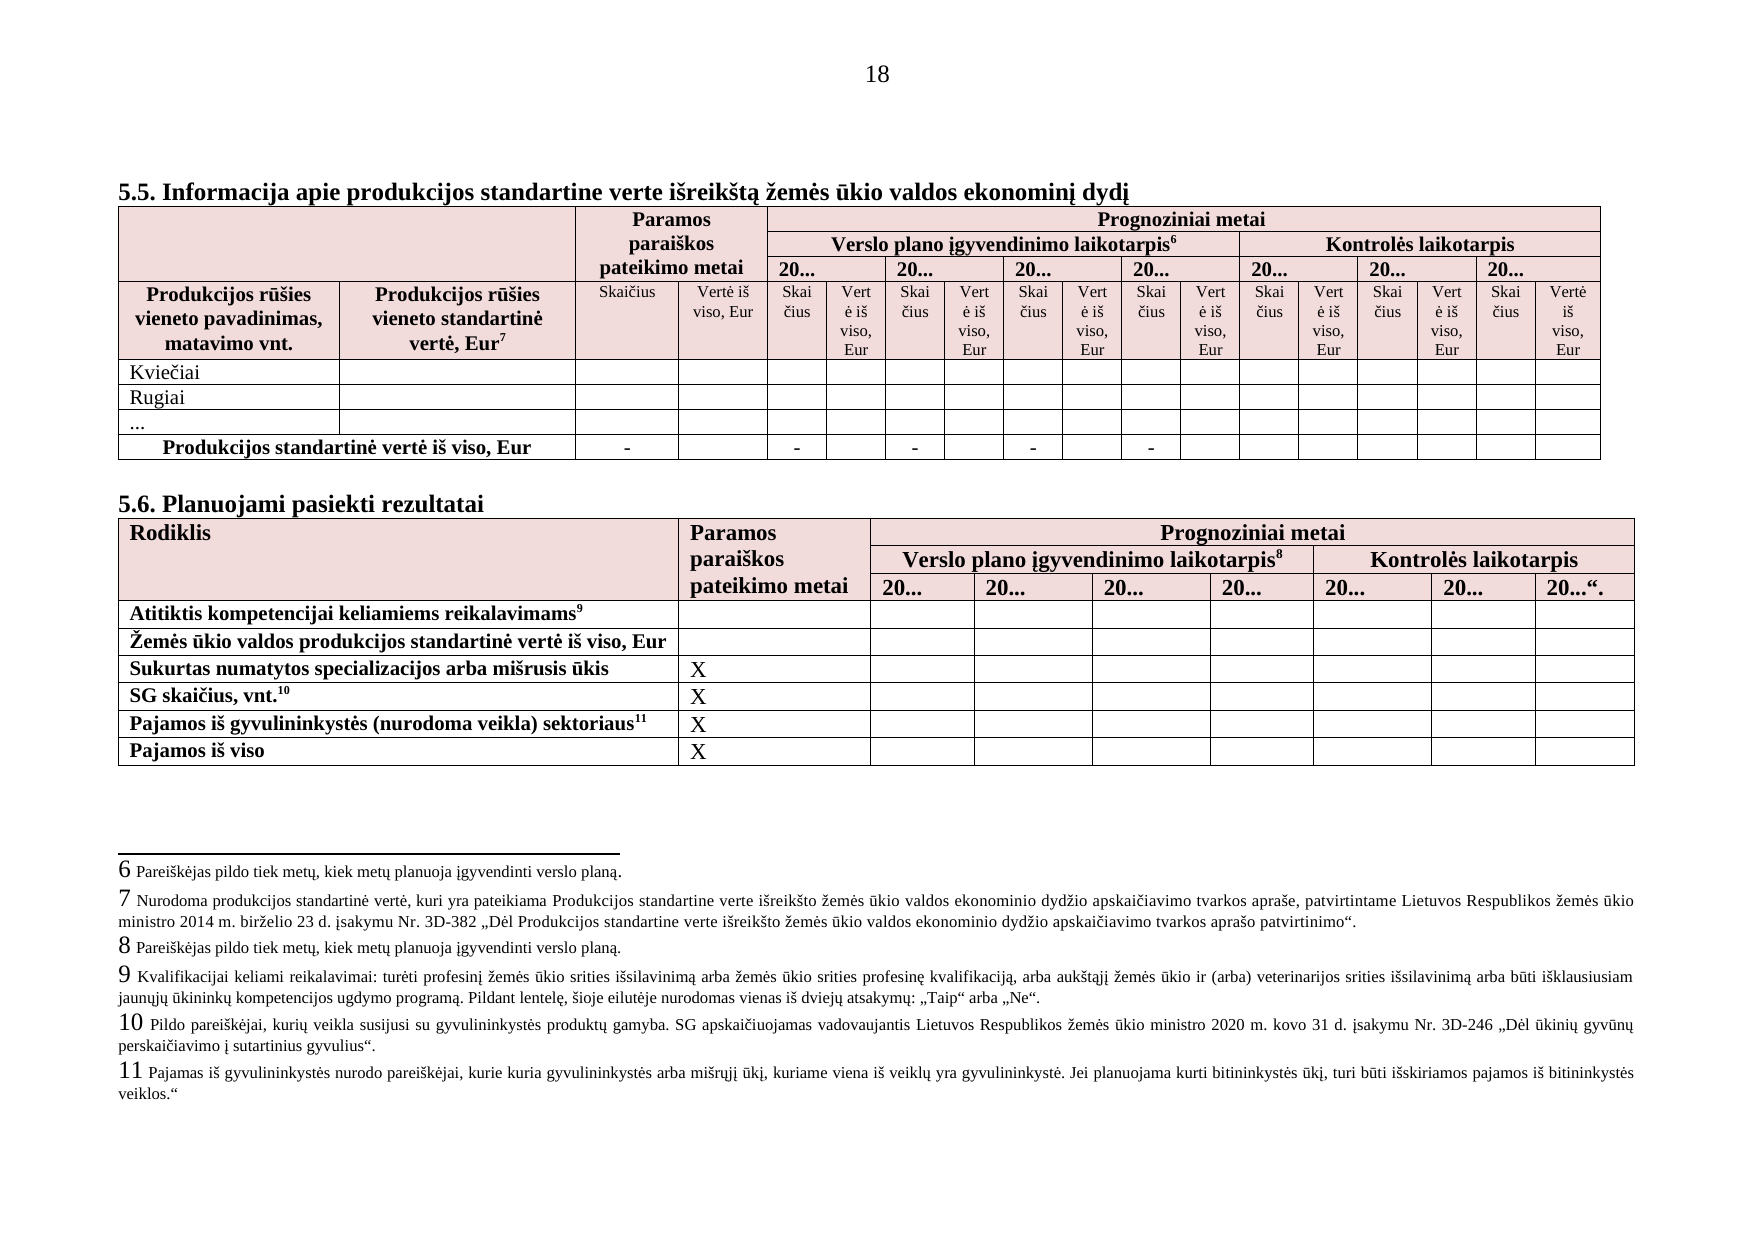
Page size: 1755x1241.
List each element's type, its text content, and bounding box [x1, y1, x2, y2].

table_cell Kontrolės laikotarpis [1240, 232, 1600, 256]
table_header Prognoziniai metai [871, 519, 1634, 545]
table_cell [1240, 435, 1298, 459]
table_cell Verslo plano įgyvendinimo laikotarpis [871, 546, 1313, 573]
table_cell [1093, 656, 1210, 682]
table_cell [679, 629, 870, 655]
table_cell Vertė iš viso, Eur [679, 282, 767, 359]
table_cell [975, 629, 1092, 655]
table_cell [827, 385, 885, 409]
table_cell X [679, 738, 870, 764]
table_cell [945, 435, 1003, 459]
table_cell [1240, 385, 1298, 409]
table_cell 20... [1004, 257, 1121, 281]
table_cell [576, 360, 678, 384]
table_cell - [886, 435, 944, 459]
table_cell [1432, 656, 1535, 682]
table_cell [1418, 385, 1476, 409]
text 5.6. Planuojami pasiekti rezultatai [118, 489, 1636, 518]
table_cell 20... [768, 257, 885, 281]
table_cell Žemės ūkio valdos produkcijos standartinė vertė iš viso, Eur [119, 629, 678, 655]
table_cell ... [119, 410, 339, 434]
table_cell [768, 385, 826, 409]
table_cell [871, 656, 974, 682]
table_cell 20... [1122, 257, 1239, 281]
table_cell [1314, 656, 1431, 682]
table_cell [1181, 435, 1239, 459]
table_cell SG skaičius, vnt. [119, 683, 678, 710]
table_cell [1211, 601, 1313, 627]
table_cell [975, 738, 1092, 764]
table_cell [1536, 683, 1634, 710]
table_cell [679, 410, 767, 434]
table_cell [1536, 435, 1600, 459]
table_cell [1314, 629, 1431, 655]
table_cell 20... [1432, 574, 1535, 600]
table_cell [886, 410, 944, 434]
table_header Paramos paraiškos pateikimo metai [679, 519, 870, 600]
table_cell [1063, 360, 1121, 384]
table_cell [1211, 656, 1313, 682]
table_cell Skaičius [576, 282, 678, 359]
table_cell [1536, 629, 1634, 655]
table_cell [1211, 711, 1313, 737]
table_header Prognoziniai metai [768, 207, 1600, 231]
table_cell Skaičius [1358, 282, 1417, 359]
table_cell [1181, 410, 1239, 434]
table_cell [945, 410, 1003, 434]
table_cell [1093, 629, 1210, 655]
table_cell 20... [1314, 574, 1431, 600]
table_cell [871, 629, 974, 655]
table_cell [975, 601, 1092, 627]
table_cell [1477, 410, 1535, 434]
table_cell Rugiai [119, 385, 339, 409]
table_cell [1211, 738, 1313, 764]
table_cell Skaičius [1477, 282, 1535, 359]
table_cell [1299, 360, 1357, 384]
table_cell [1432, 711, 1535, 737]
table_cell [1418, 435, 1476, 459]
table_cell Vertė iš viso, Eur [1063, 282, 1121, 359]
table_header [119, 207, 575, 281]
table_cell 20... [886, 257, 1003, 281]
table_cell Sukurtas numatytos specializacijos arba mišrusis ūkis [119, 656, 678, 682]
table_cell [1240, 410, 1298, 434]
table_cell Skaičius [1122, 282, 1180, 359]
table_cell [768, 410, 826, 434]
table_cell [1536, 711, 1634, 737]
table_cell Atitiktis kompetencijai keliamiems reikalavimams [119, 601, 678, 627]
table_cell [1063, 435, 1121, 459]
table_cell 20... [1358, 257, 1476, 281]
table_cell [1093, 738, 1210, 764]
table_cell [1418, 360, 1476, 384]
table_cell [1004, 385, 1062, 409]
table_cell [886, 360, 944, 384]
table_cell 20... [871, 574, 974, 600]
table_cell [1004, 360, 1062, 384]
table_cell [576, 410, 678, 434]
table_cell Vertė iš viso, Eur [945, 282, 1003, 359]
table_cell Skaičius [886, 282, 944, 359]
table_cell - [1122, 435, 1180, 459]
table_cell - [768, 435, 826, 459]
table_cell Vertė iš viso, Eur [827, 282, 885, 359]
table_cell [679, 601, 870, 627]
table_cell [1418, 410, 1476, 434]
table_cell [340, 385, 575, 409]
table_cell Pajamos iš gyvulininkystės (nurodoma veikla) sektoriaus [119, 711, 678, 737]
table_cell [1093, 601, 1210, 627]
table_cell [1240, 360, 1298, 384]
table_cell [1122, 385, 1180, 409]
table_cell [1004, 410, 1062, 434]
table_cell [871, 683, 974, 710]
table_cell [340, 360, 575, 384]
table_cell [1211, 629, 1313, 655]
table_cell [679, 360, 767, 384]
table_cell [827, 435, 885, 459]
table_cell [1358, 435, 1417, 459]
table_header Paramos paraiškos pateikimo metai [576, 207, 767, 281]
table_cell [975, 711, 1092, 737]
table_cell [975, 683, 1092, 710]
table_cell 20... [1093, 574, 1210, 600]
table_cell [1063, 410, 1121, 434]
table_cell [1181, 360, 1239, 384]
table_cell Produkcijos rūšies vieneto pavadinimas, matavimo vnt. [119, 282, 339, 359]
table_cell [975, 656, 1092, 682]
table_cell 20...“. [1536, 574, 1634, 600]
table_cell [1536, 738, 1634, 764]
table_cell Produkcijos standartinė vertė iš viso, Eur [119, 435, 575, 459]
table_cell [1358, 410, 1417, 434]
table_cell Verslo plano įgyvendinimo laikotarpis [768, 232, 1239, 256]
table_cell Pajamos iš viso [119, 738, 678, 764]
table_cell [1063, 385, 1121, 409]
table_cell [871, 601, 974, 627]
table_cell [1536, 410, 1600, 434]
table_cell [1358, 360, 1417, 384]
table_cell [1432, 683, 1535, 710]
table_cell [1358, 385, 1417, 409]
text 5.5. Informacija apie produkcijos standartine verte išreikštą žemės ūkio valdos ekonominį dydį [118, 177, 1636, 206]
table_cell X [679, 711, 870, 737]
table_cell [1432, 601, 1535, 627]
table_cell [1536, 601, 1634, 627]
table_cell [1536, 385, 1600, 409]
table_cell 20... [1211, 574, 1313, 600]
table_cell [1477, 360, 1535, 384]
table_cell [871, 738, 974, 764]
table_cell [827, 410, 885, 434]
table_cell Kontrolės laikotarpis [1314, 546, 1634, 573]
table_cell [1314, 738, 1431, 764]
table_header Rodiklis [119, 519, 678, 600]
table_cell [1314, 711, 1431, 737]
table_cell [679, 435, 767, 459]
table_cell [1299, 410, 1357, 434]
table_cell [1299, 385, 1357, 409]
table_cell X [679, 656, 870, 682]
table_cell [827, 360, 885, 384]
table_cell Kviečiai [119, 360, 339, 384]
table_cell [886, 385, 944, 409]
table_cell [1432, 738, 1535, 764]
table_cell Produkcijos rūšies vieneto standartinė vertė, Eur [340, 282, 575, 359]
table_cell 20... [1240, 257, 1357, 281]
table_cell Skaičius [1004, 282, 1062, 359]
table_cell [1314, 601, 1431, 627]
table_cell [1211, 683, 1313, 710]
table_cell [1477, 435, 1535, 459]
table_cell Vertė iš viso, Eur [1181, 282, 1239, 359]
table_cell - [576, 435, 678, 459]
table_cell [945, 360, 1003, 384]
table_cell [1477, 385, 1535, 409]
table_cell Skaičius [1240, 282, 1298, 359]
table_cell [679, 385, 767, 409]
table_cell [1122, 410, 1180, 434]
table_cell X [679, 683, 870, 710]
table_cell [1432, 629, 1535, 655]
table_cell - [1004, 435, 1062, 459]
table_cell Vertė iš viso, Eur [1299, 282, 1357, 359]
table_cell [1299, 435, 1357, 459]
table_cell [768, 360, 826, 384]
table_cell [1536, 656, 1634, 682]
table_cell Vertė iš viso, Eur [1418, 282, 1476, 359]
table_cell 20... [1477, 257, 1600, 281]
table_cell [1314, 683, 1431, 710]
table_cell 20... [975, 574, 1092, 600]
table_cell [1181, 385, 1239, 409]
table_cell [1536, 360, 1600, 384]
table_cell Skaičius [768, 282, 826, 359]
table_cell [871, 711, 974, 737]
table_cell [576, 385, 678, 409]
table_cell [1093, 711, 1210, 737]
table_cell [945, 385, 1003, 409]
table_cell [340, 410, 575, 434]
table_cell [1122, 360, 1180, 384]
table_cell Vertė iš viso, Eur [1536, 282, 1600, 359]
table_cell [1093, 683, 1210, 710]
